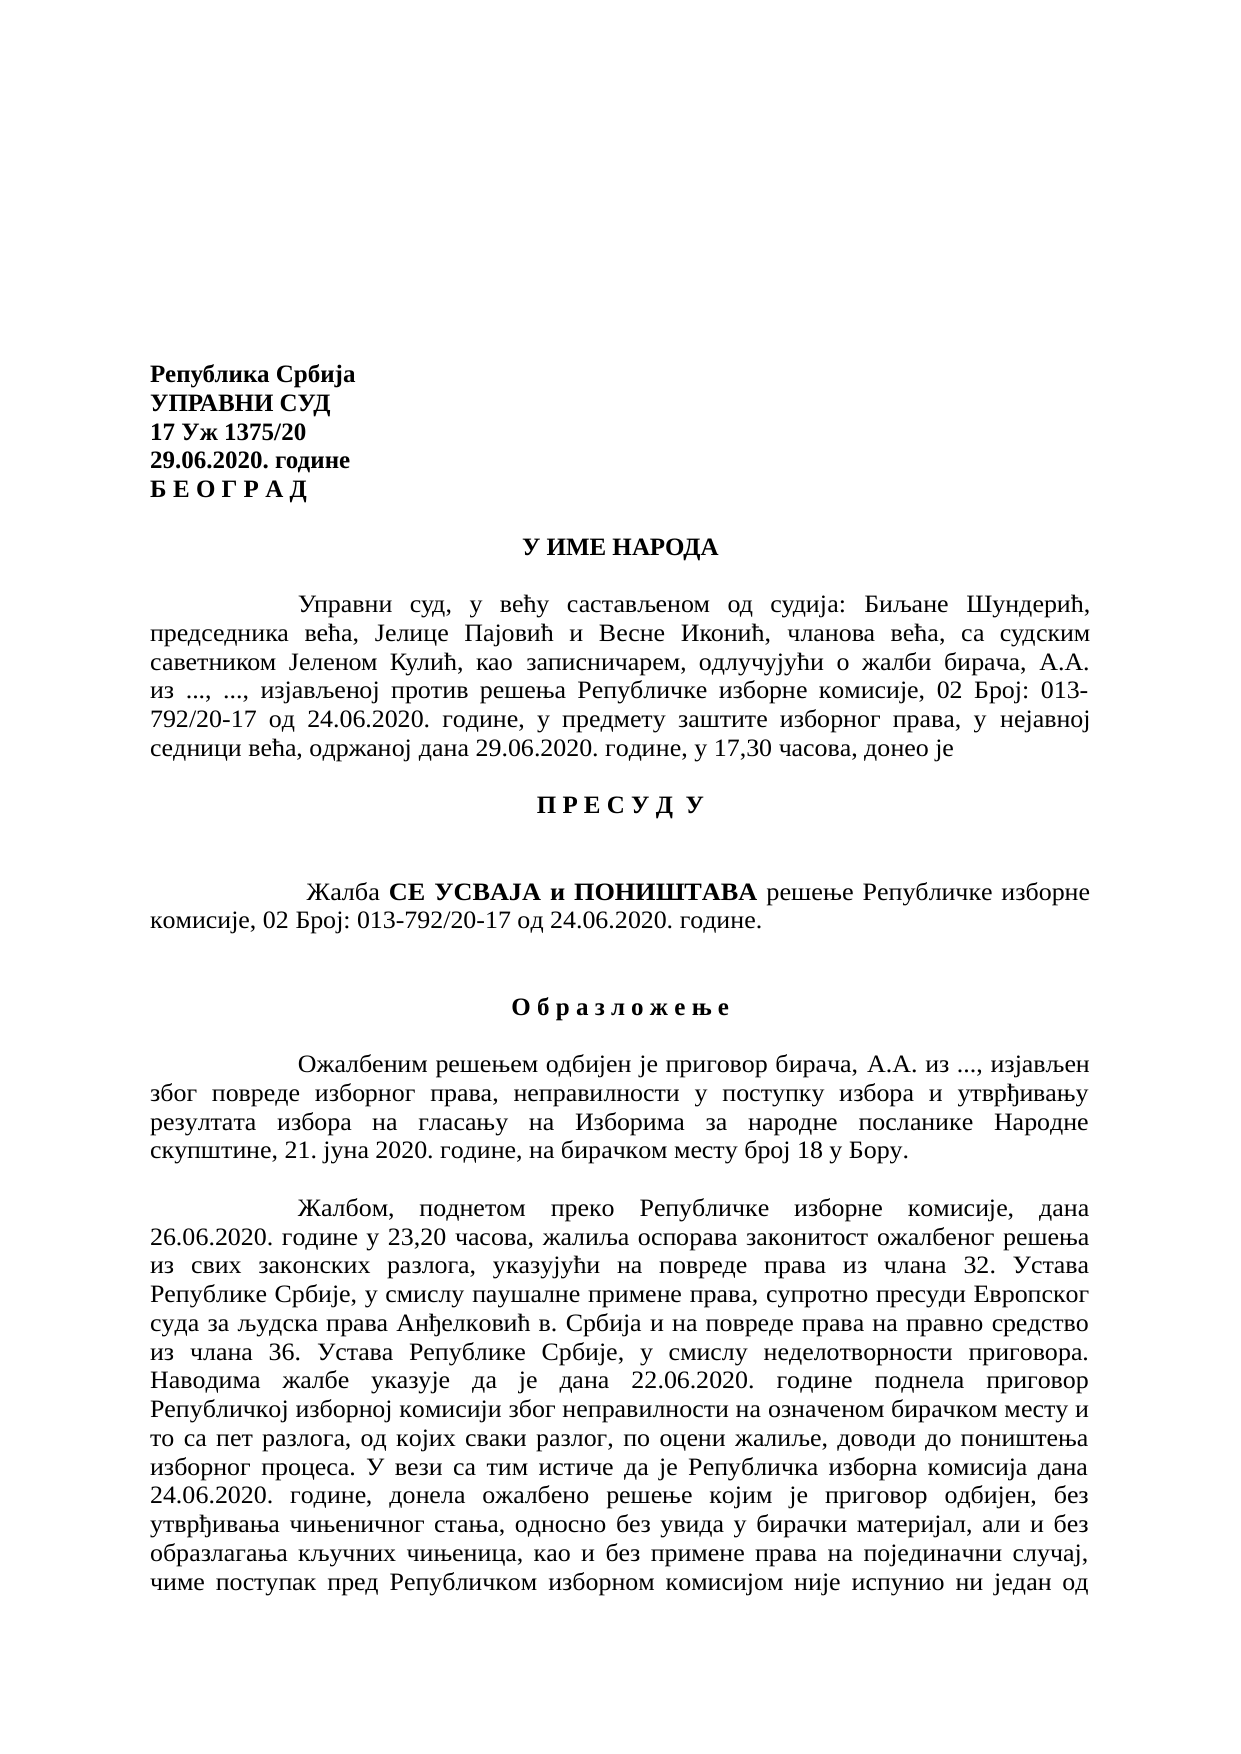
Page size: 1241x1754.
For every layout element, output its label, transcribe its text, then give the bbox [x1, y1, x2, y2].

text П Р Е С У Д У [150, 790, 1090, 819]
text Жалбом, поднетом преко Републичке изборне комисије, дана 26.06.2020. године у 23,20 часова, жалиља оспорава законитост ожалбеног решења из свих законских разлога, указујући на повреде права из члана 32. Устава Републике Србије, у смислу паушалне примене права, супротно пресуди Европског суда за људска права Анђелковић в. Србија и на повреде права на правно средство из члана 36. Устава Републике Србије, у смислу неделотворности приговора. Наводима жалбе указује да је дана 22.06.2020. године поднела приговор Републичкој изборној комисији због неправилности на означеном бирачком месту и то са пет разлога, од којих сваки разлог, по оцени жалиље, доводи до поништења изборног процеса. У вези са тим истиче да је Републичка изборна комисија дана 24.06.2020. године, донела ожалбено решење којим је приговор одбијен, без утврђивања чињеничног стања, односно без увида у бирачки материјал, али и без образлагања кључних чињеница, као и без примене права на појединачни случај, чиме поступак пред Републичком изборном комисијом није испунио ни један од [150, 1193, 1090, 1595]
text Жалба СЕ УСВАЈА и ПОНИШТАВА решење Републичке изборне комисије, 02 Број: 013-792/20-17 од 24.06.2020. године. [150, 877, 1090, 934]
text 17 Уж 1375/20 [150, 417, 1090, 445]
text Република Србија [150, 148, 1090, 388]
text Ожалбеним решењем одбијен је приговор бирача, A.A. из ..., изјављен због повреде изборног права, неправилности у поступку избора и утврђивању резултата избора на гласању на Изборима за народне посланике Народне скупштине, 21. јуна 2020. године, на бирачком месту број 18 у Бору. [150, 1049, 1090, 1164]
text Б Е О Г Р А Д [150, 474, 1090, 503]
text УПРАВНИ СУД [150, 388, 1090, 417]
text О б р а з л о ж е њ е [150, 992, 1090, 1020]
text У ИМЕ НАРОДА [150, 532, 1090, 560]
text Управни суд, у већу састављеном од судија: Биљане Шундерић, председника већа, Јелице Пајовић и Весне Иконић, чланова већа, са судским саветником Јеленом Кулић, као записничарем, одлучујући о жалби бирача, A.A. из ..., ..., изјављеној против решења Републичке изборне комисије, 02 Број: 013-792/20-17 од 24.06.2020. године, у предмету заштите изборног права, у нејавној седници већа, одржаној дана 29.06.2020. године, у 17,30 часова, донео је [150, 589, 1090, 762]
text 29.06.2020. године [150, 445, 1090, 474]
